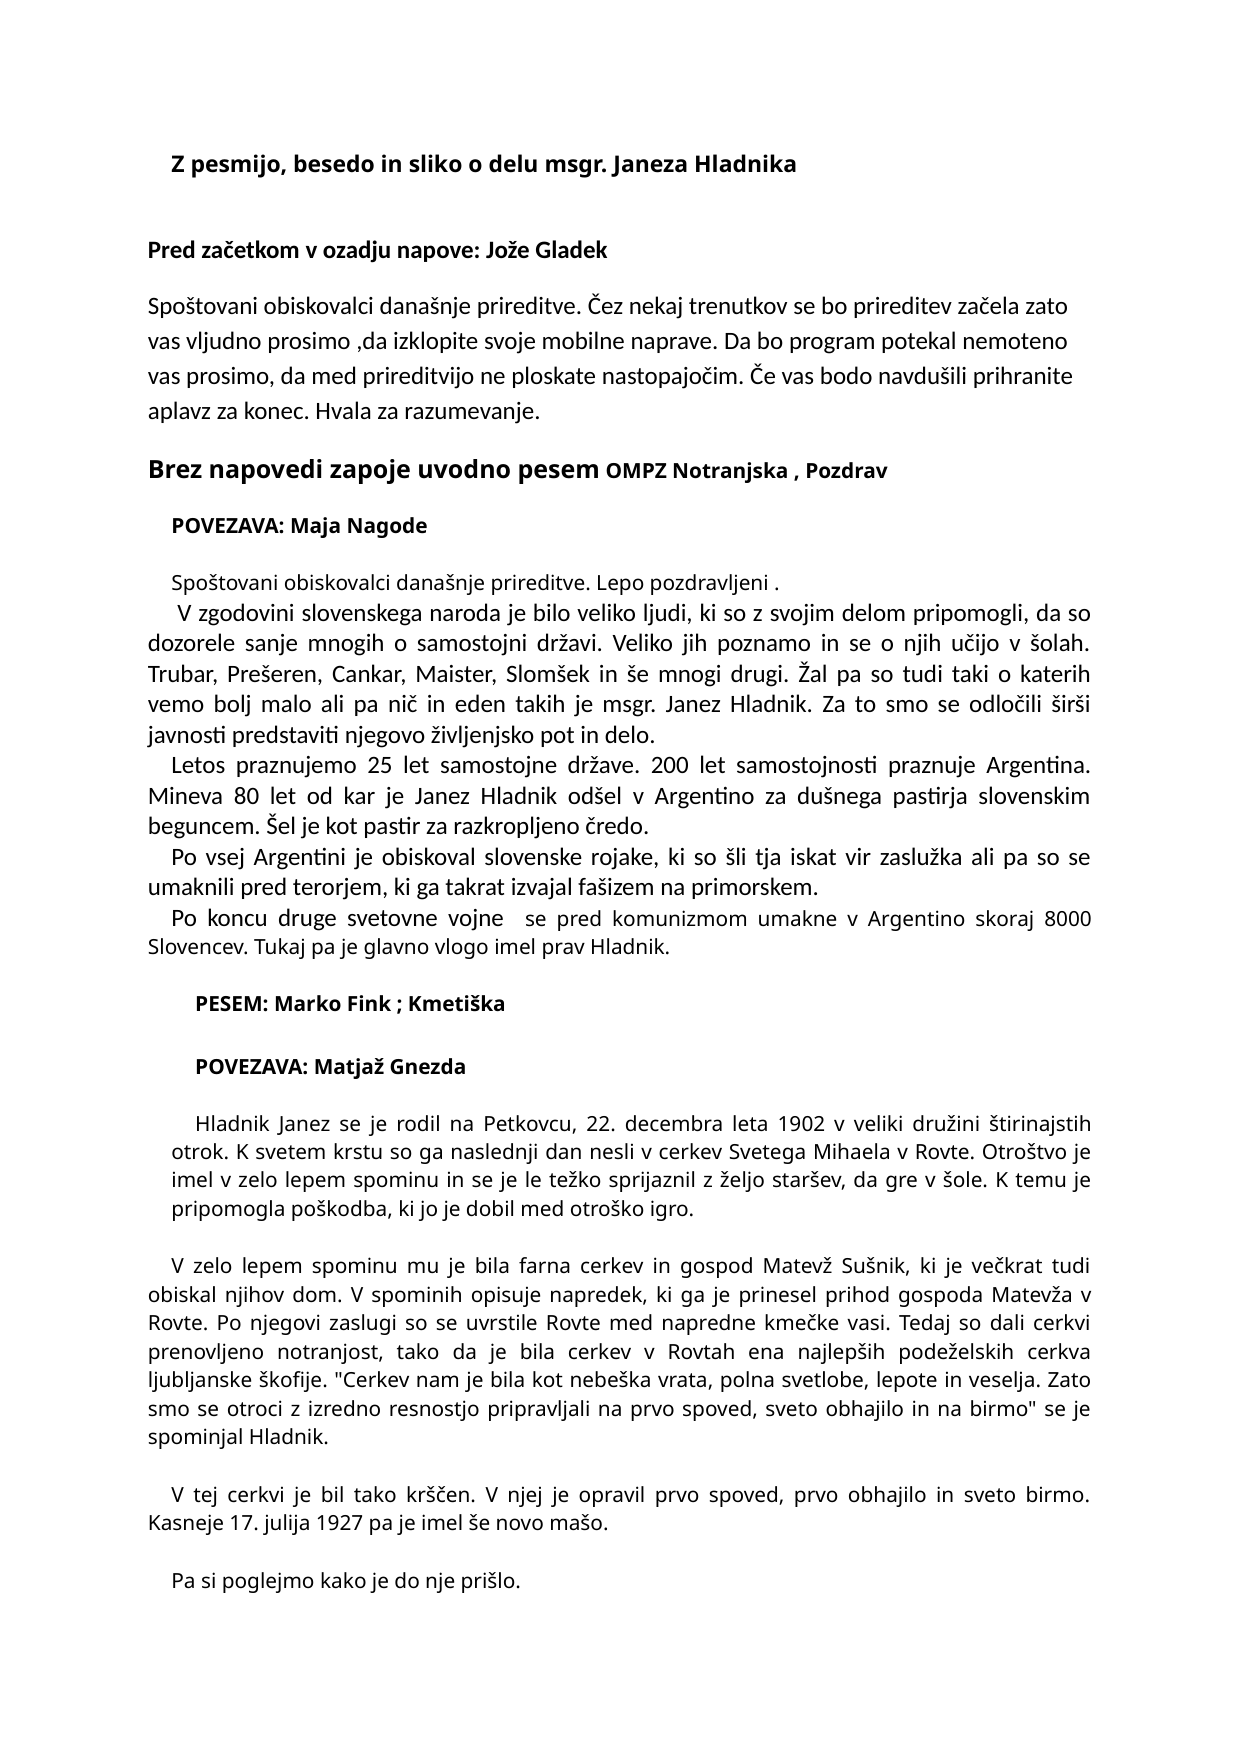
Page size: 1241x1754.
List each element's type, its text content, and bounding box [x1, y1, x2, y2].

subtitle Letos praznujemo 25 let samostojne države. 200 let samostojnosti praznuje Argentina. Mineva 80 let od kar je Janez Hladnik odšel v Argentino za dušnega pastirja slovenskim beguncem. Šel je kot pastir za razkropljeno čredo. [148, 749, 1093, 841]
subtitle Spoštovani obiskovalci današnje prireditve. Lepo pozdravljeni . [148, 568, 1093, 597]
subtitle POVEZAVA: Maja Nagode [148, 511, 1093, 540]
subtitle Po vsej Argentini je obiskoval slovenske rojake, ki so šli tja iskat vir zaslužka ali pa so se umaknili pred terorjem, ki ga takrat izvajal fašizem na primorskem. [148, 841, 1093, 902]
subtitle PESEM: Marko Fink ; Kmetiška [171, 989, 1093, 1018]
subtitle Z pesmijo, besedo in sliko o delu msgr. Janeza Hladnika [148, 148, 1093, 179]
subtitle V zgodovini slovenskega naroda je bilo veliko ljudi, ki so z svojim delom pripomogli, da so dozorele sanje mnogih o samostojni državi. Veliko jih poznamo in se o njih učijo v šolah. Trubar, Prešeren, Cankar, Maister, Slomšek in še mnogi drugi. Žal pa so tudi taki o katerih vemo bolj malo ali pa nič in eden takih je msgr. Janez Hladnik. Za to smo se odločili širši javnosti predstaviti njegovo življenjsko pot in delo. [148, 597, 1093, 749]
text V zelo lepem spominu mu je bila farna cerkev in gospod Matevž Sušnik, ki je večkrat tudi obiskal njihov dom. V spominih opisuje napredek, ki ga je prinesel prihod gospoda Matevža v Rovte. Po njegovi zaslugi so se uvrstile Rovte med napredne kmečke vasi. Tedaj so dali cerkvi prenovljeno notranjost, tako da je bila cerkev v Rovtah ena najlepših podeželskih cerkva ljubljanske škofije. "Cerkev nam je bila kot nebeška vrata, polna svetlobe, lepote in veselja. Zato smo se otroci z izredno resnostjo pripravljali na prvo spoved, sveto obhajilo in na birmo" se je spominjal Hladnik. [148, 1252, 1093, 1451]
subtitle Hladnik Janez se je rodil na Petkovcu, 22. decembra leta 1902 v veliki družini štirinajstih otrok. K svetem krstu so ga naslednji dan nesli v cerkev Svetega Mihaela v Rovte. Otroštvo je imel v zelo lepem spominu in se je le težko sprijaznil z željo staršev, da gre v šole. K temu je pripomogla poškodba, ki jo je dobil med otroško igro. [171, 1109, 1093, 1222]
text Brez napovedi zapoje uvodno pesem OMPZ Notranjska , Pozdrav [148, 451, 1093, 485]
text Spoštovani obiskovalci današnje prireditve. Čez nekaj trenutkov se bo prireditev začela zato vas vljudno prosimo ,da izklopite svoje mobilne naprave. Da bo program potekal nemoteno vas prosimo, da med prireditvijo ne ploskate nastopajočim. Če vas bodo navdušili prihranite aplavz za konec. Hvala za razumevanje. [148, 291, 1093, 426]
subtitle Po koncu druge svetovne vojne se pred komunizmom umakne v Argentino skoraj 8000 Slovencev. Tukaj pa je glavno vlogo imel prav Hladnik. [148, 902, 1093, 961]
text V tej cerkvi je bil tako krščen. V njej je opravil prvo spoved, prvo obhajilo in sveto birmo. Kasneje 17. julija 1927 pa je imel še novo mašo. [148, 1480, 1093, 1537]
text Pred začetkom v ozadju napove: Jože Gladek [148, 235, 1093, 265]
text Pa si poglejmo kako je do nje prišlo. [148, 1566, 1093, 1594]
subtitle POVEZAVA: Matjaž Gnezda [171, 1052, 1093, 1080]
